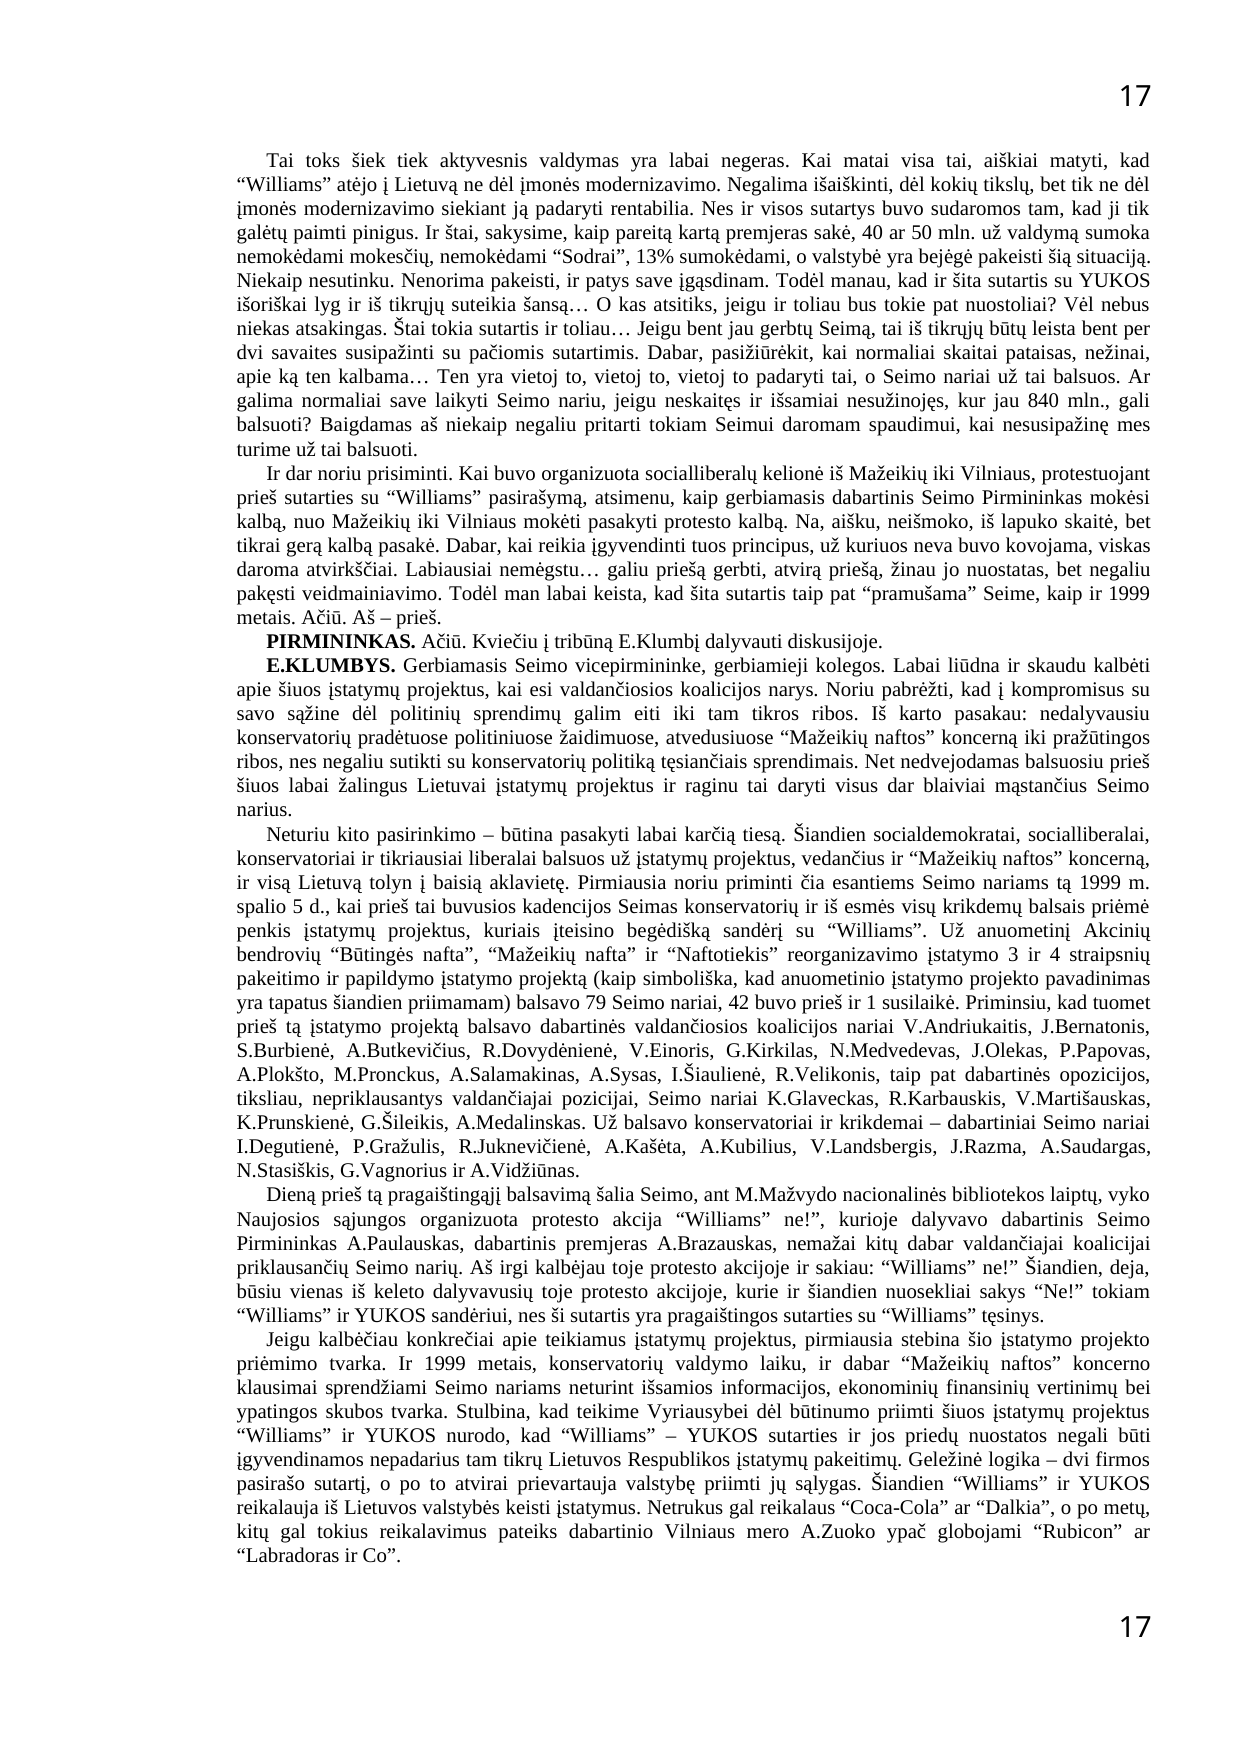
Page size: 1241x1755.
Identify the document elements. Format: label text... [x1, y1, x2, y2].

text Tai toks šiek tiek aktyvesnis valdymas yra labai negeras. Kai matai visa tai, aiškiai matyti, kad “Williams” atėjo į Lietuvą ne dėl įmonės modernizavimo. Negalima išaiškinti, dėl kokių tikslų, bet tik ne dėl įmonės modernizavimo siekiant ją padaryti rentabilia. Nes ir visos sutartys buvo sudaromos tam, kad ji tik galėtų paimti pinigus. Ir štai, sakysime, kaip pareitą kartą premjeras sakė, 40 ar 50 mln. už valdymą sumoka nemokėdami mokesčių, nemokėdami “Sodrai”, 13% sumokėdami, o valstybė yra bejėgė pakeisti šią situaciją. Niekaip nesutinku. Nenorima pakeisti, ir patys save įgąsdinam. Todėl manau, kad ir šita sutartis su YUKOS išoriškai lyg ir iš tikrųjų suteikia šansą… O kas atsitiks, jeigu ir toliau bus tokie pat nuostoliai? Vėl nebus niekas atsakingas. Štai tokia sutartis ir toliau… Jeigu bent jau gerbtų Seimą, tai iš tikrųjų būtų leista bent per dvi savaites susipažinti su pačiomis sutartimis. Dabar, pasižiūrėkit, kai normaliai skaitai pataisas, nežinai, apie ką ten kalbama… Ten yra vietoj to, vietoj to, vietoj to padaryti tai, o Seimo nariai už tai balsuos. Ar galima normaliai save laikyti Seimo nariu, jeigu neskaitęs ir išsamiai nesužinojęs, kur jau 840 mln., gali balsuoti? Baigdamas aš niekaip negaliu pritarti tokiam Seimui daromam spaudimui, kai nesusipažinę mes turime už tai balsuoti. [236, 148, 1152, 461]
text PIRMININKAS. Ačiū. Kviečiu į tribūną E.Klumbį dalyvauti diskusijoje. [236, 629, 1152, 653]
text Jeigu kalbėčiau konkrečiai apie teikiamus įstatymų projektus, pirmiausia stebina šio įstatymo projekto priėmimo tvarka. Ir 1999 metais, konservatorių valdymo laiku, ir dabar “Mažeikių naftos” koncerno klausimai sprendžiami Seimo nariams neturint išsamios informacijos, ekonominių finansinių vertinimų bei ypatingos skubos tvarka. Stulbina, kad teikime Vyriausybei dėl būtinumo priimti šiuos įstatymų projektus “Williams” ir YUKOS nurodo, kad “Williams” – YUKOS sutarties ir jos priedų nuostatos negali būti įgyvendinamos nepadarius tam tikrų Lietuvos Respublikos įstatymų pakeitimų. Geležinė logika – dvi firmos pasirašo sutartį, o po to atvirai prievartauja valstybę priimti jų sąlygas. Šiandien “Williams” ir YUKOS reikalauja iš Lietuvos valstybės keisti įstatymus. Netrukus gal reikalaus “Coca-Cola” ar “Dalkia”, o po metų, kitų gal tokius reikalavimus pateiks dabartinio Vilniaus mero A.Zuoko ypač globojami “Rubicon” ar “Labradoras ir Co”. [236, 1327, 1152, 1567]
text Ir dar noriu prisiminti. Kai buvo organizuota socialliberalų kelionė iš Mažeikių iki Vilniaus, protestuojant prieš sutarties su “Williams” pasirašymą, atsimenu, kaip gerbiamasis dabartinis Seimo Pirmininkas mokėsi kalbą, nuo Mažeikių iki Vilniaus mokėti pasakyti protesto kalbą. Na, aišku, neišmoko, iš lapuko skaitė, bet tikrai gerą kalbą pasakė. Dabar, kai reikia įgyvendinti tuos principus, už kuriuos neva buvo kovojama, viskas daroma atvirkščiai. Labiausiai nemėgstu… galiu priešą gerbti, atvirą priešą, žinau jo nuostatas, bet negaliu pakęsti veidmainiavimo. Todėl man labai keista, kad šita sutartis taip pat “pramušama” Seime, kaip ir 1999 metais. Ačiū. Aš – prieš. [236, 461, 1152, 629]
text Dieną prieš tą pragaištingąjį balsavimą šalia Seimo, ant M.Mažvydo nacionalinės bibliotekos laiptų, vyko Naujosios sąjungos organizuota protesto akcija “Williams” ne!”, kurioje dalyvavo dabartinis Seimo Pirmininkas A.Paulauskas, dabartinis premjeras A.Brazauskas, nemažai kitų dabar valdančiajai koalicijai priklausančių Seimo narių. Aš irgi kalbėjau toje protesto akcijoje ir sakiau: “Williams” ne!” Šiandien, deja, būsiu vienas iš keleto dalyvavusių toje protesto akcijoje, kurie ir šiandien nuosekliai sakys “Ne!” tokiam “Williams” ir YUKOS sandėriui, nes ši sutartis yra pragaištingos sutarties su “Williams” tęsinys. [236, 1182, 1152, 1327]
text Neturiu kito pasirinkimo – būtina pasakyti labai karčią tiesą. Šiandien socialdemokratai, socialliberalai, konservatoriai ir tikriausiai liberalai balsuos už įstatymų projektus, vedančius ir “Mažeikių naftos” koncerną, ir visą Lietuvą tolyn į baisią aklavietę. Pirmiausia noriu priminti čia esantiems Seimo nariams tą 1999 m. spalio 5 d., kai prieš tai buvusios kadencijos Seimas konservatorių ir iš esmės visų krikdemų balsais priėmė penkis įstatymų projektus, kuriais įteisino begėdišką sandėrį su “Williams”. Už anuometinį Akcinių bendrovių “Būtingės nafta”, “Mažeikių nafta” ir “Naftotiekis” reorganizavimo įstatymo 3 ir 4 straipsnių pakeitimo ir papildymo įstatymo projektą (kaip simboliška, kad anuometinio įstatymo projekto pavadinimas yra tapatus šiandien priimamam) balsavo 79 Seimo nariai, 42 buvo prieš ir 1 susilaikė. Priminsiu, kad tuomet prieš tą įstatymo projektą balsavo dabartinės valdančiosios koalicijos nariai V.Andriukaitis, J.Bernatonis, S.Burbienė, A.Butkevičius, R.Dovydėnienė, V.Einoris, G.Kirkilas, N.Medvedevas, J.Olekas, P.Papovas, A.Plokšto, M.Pronckus, A.Salamakinas, A.Sysas, I.Šiaulienė, R.Velikonis, taip pat dabartinės opozicijos, tiksliau, nepriklausantys valdančiajai pozicijai, Seimo nariai K.Glaveckas, R.Karbauskis, V.Martišauskas, K.Prunskienė, G.Šileikis, A.Medalinskas. Už balsavo konservatoriai ir krikdemai – dabartiniai Seimo nariai I.Degutienė, P.Gražulis, R.Juknevičienė, A.Kašėta, A.Kubilius, V.Landsbergis, J.Razma, A.Saudargas, N.Stasiškis, G.Vagnorius ir A.Vidžiūnas. [236, 821, 1152, 1182]
text E.KLUMBYS. Gerbiamasis Seimo vicepirmininke, gerbiamieji kolegos. Labai liūdna ir skaudu kalbėti apie šiuos įstatymų projektus, kai esi valdančiosios koalicijos narys. Noriu pabrėžti, kad į kompromisus su savo sąžine dėl politinių sprendimų galim eiti iki tam tikros ribos. Iš karto pasakau: nedalyvausiu konservatorių pradėtuose politiniuose žaidimuose, atvedusiuose “Mažeikių naftos” koncerną iki pražūtingos ribos, nes negaliu sutikti su konservatorių politiką tęsiančiais sprendimais. Net nedvejodamas balsuosiu prieš šiuos labai žalingus Lietuvai įstatymų projektus ir raginu tai daryti visus dar blaiviai mąstančius Seimo narius. [236, 653, 1152, 821]
